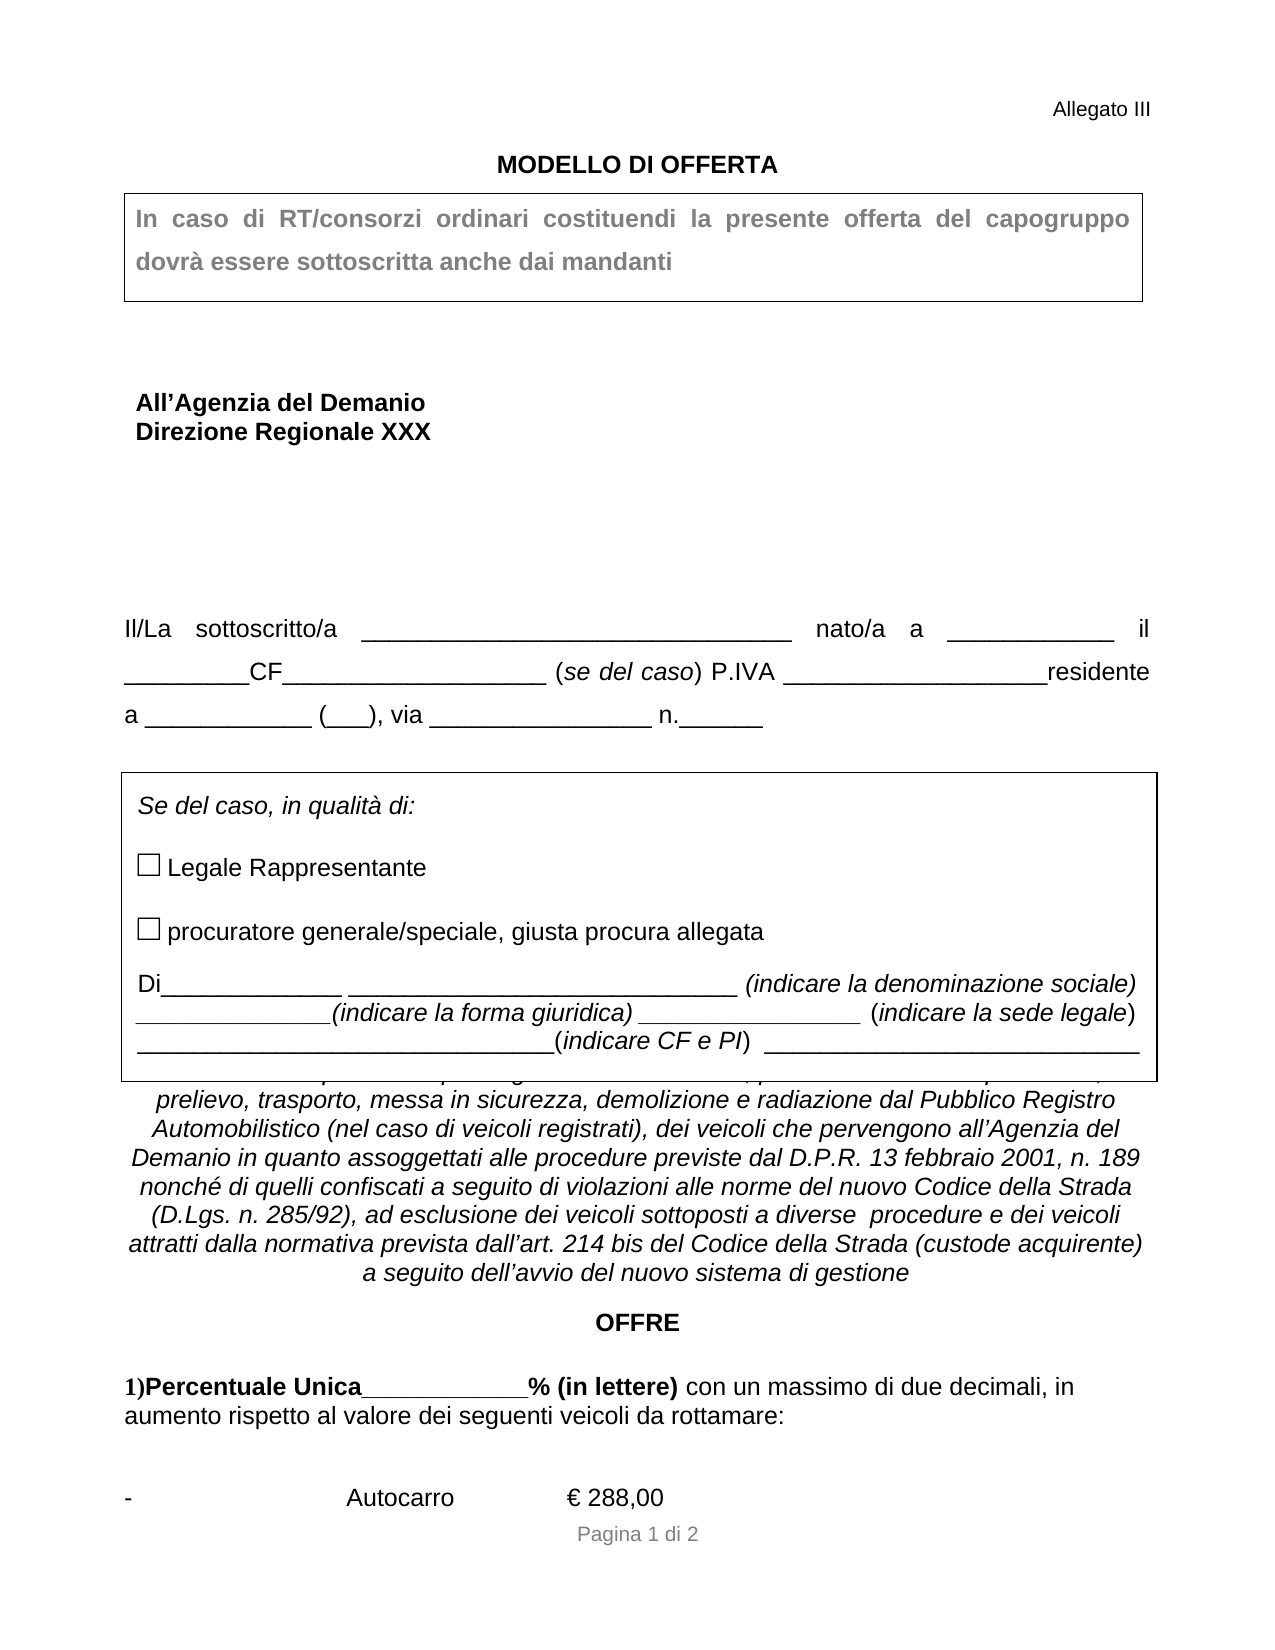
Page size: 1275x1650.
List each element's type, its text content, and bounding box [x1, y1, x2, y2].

list Percentuale Unica____________% (in lettere) con un massimo di due decimali, in aumento rispetto al valore dei seguenti veicoli da rottamare: [124, 1372, 1142, 1429]
list Autocarro € 288,00 [124, 1479, 1142, 1513]
text □ Legale Rappresentante [137, 841, 1141, 884]
table_header In caso di RT/consorzi ordinari costituendi la presente offerta del capogruppo dovrà essere sottoscritta anche dai mandanti [125, 194, 1142, 301]
text Se del caso, in qualità di: [137, 791, 1141, 820]
text OFFRE [124, 1308, 1151, 1336]
text Il/La sottoscritto/a _______________________________ nato/a a ____________ il _________CF___________________ (se del caso) P.IVA ___________________residente a ____________ (___), via ________________ n.______ [122, 773, 1156, 1081]
text Il/La sottoscritto/a _______________________________ nato/a a ____________ il _________CF___________________ (se del caso) P.IVA ___________________residente a ____________ (___), via ________________ n.______ [124, 614, 1151, 729]
table_header All’Agenzia del Demanio Direzione Regionale XXX [124, 302, 530, 446]
text Di_____________ ____________________________ (indicare la denominazione sociale) ______________(indicare la forma giuridica) ________________ (indicare la sede legale) ______________________________(indicare CF e PI) ___________________________ [137, 969, 1141, 1055]
text in relazione alla procedura per la gestione del servizio, per ambiti territoriali provinciali, di prelievo, trasporto, messa in sicurezza, demolizione e radiazione dal Pubblico Registro Automobilistico (nel caso di veicoli registrati), dei veicoli che pervengono all’Agenzia del Demanio in quanto assoggettati alle procedure previste dal D.P.R. 13 febbraio 2001, n. 189 nonché di quelli confiscati a seguito di violazioni alle norme del nuovo Codice della Strada (D.Lgs. n. 285/92), ad esclusione dei veicoli sottoposti a diverse procedure e dei veicoli attratti dalla normativa prevista dall’art. 214 bis del Codice della Strada (custode acquirente) a seguito dell’avvio del nuovo sistema di gestione [124, 1082, 1151, 1287]
text □ procuratore generale/speciale, giusta procura allegata [137, 905, 1141, 948]
subtitle MODELLO DI OFFERTA [124, 149, 1151, 178]
